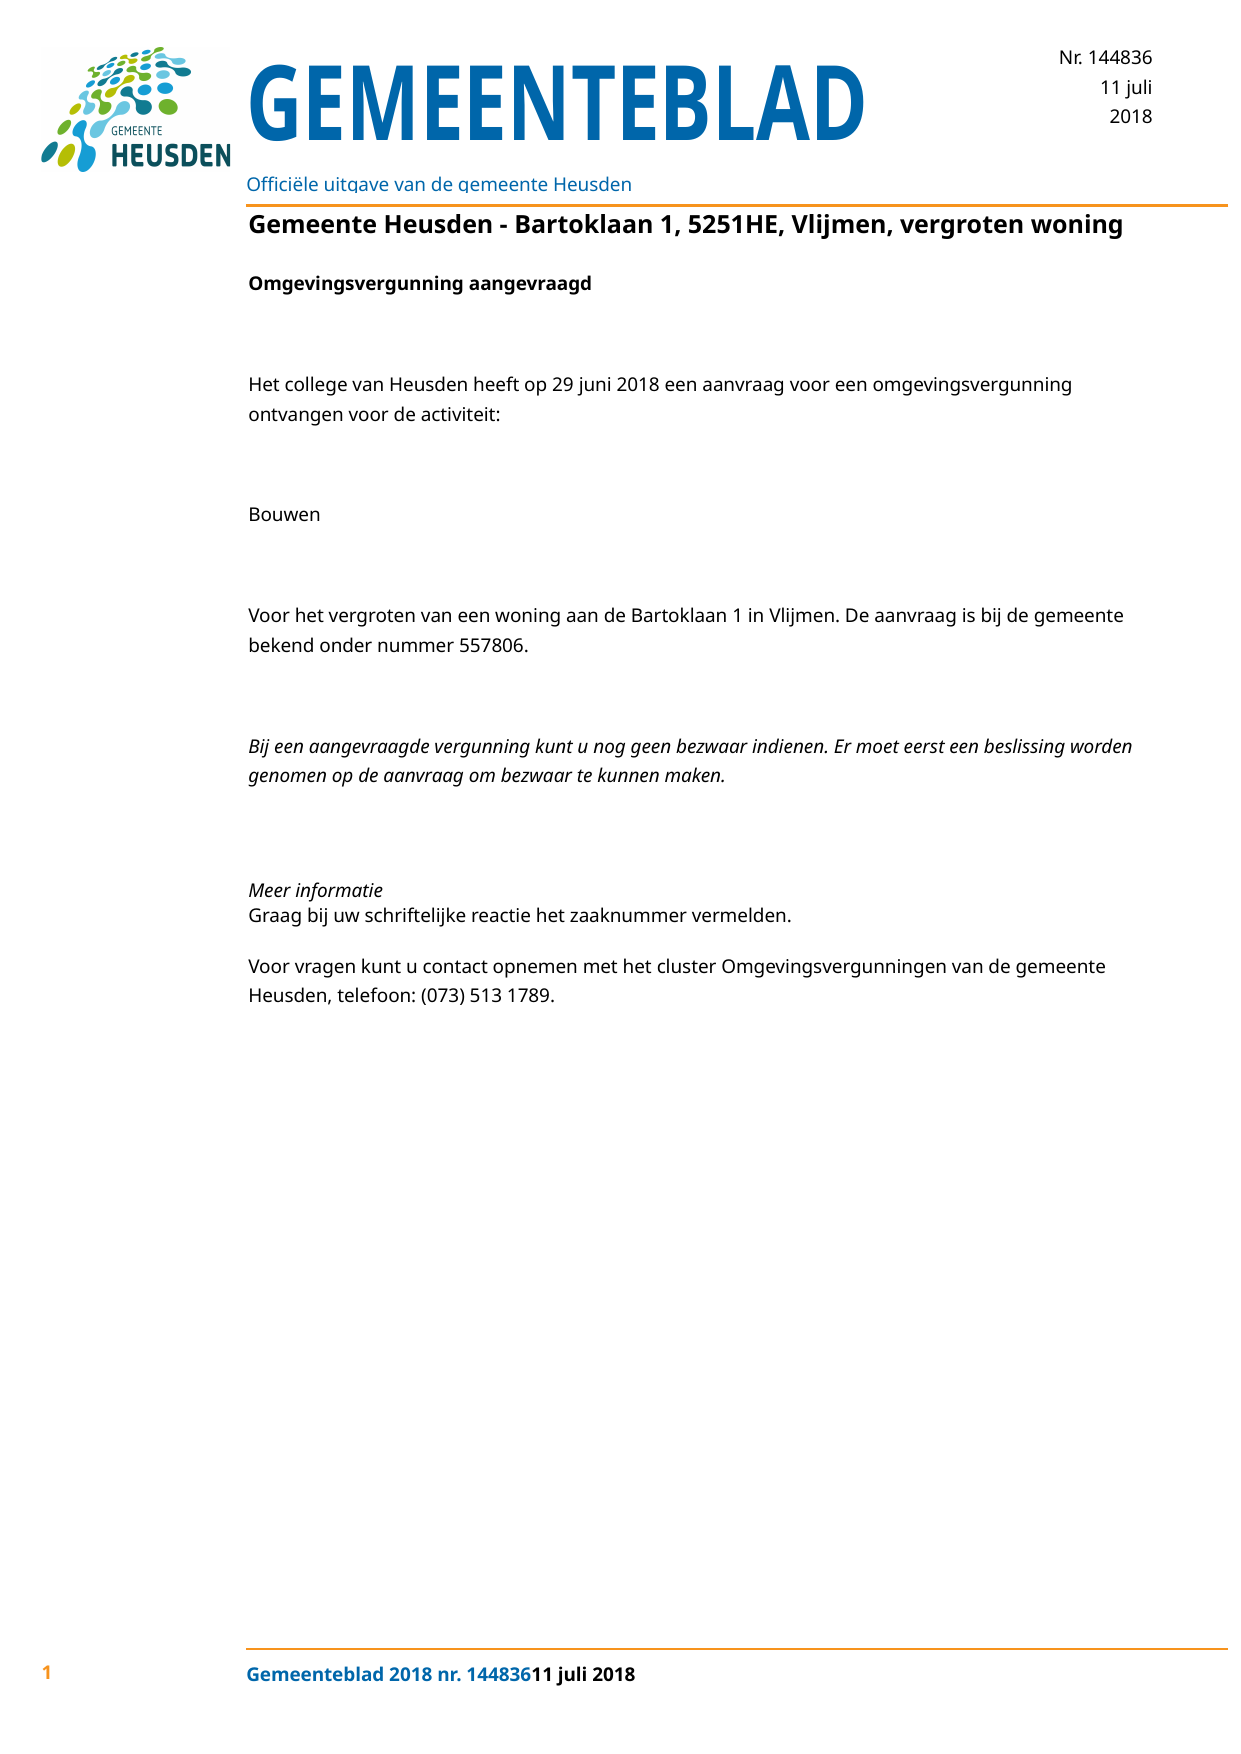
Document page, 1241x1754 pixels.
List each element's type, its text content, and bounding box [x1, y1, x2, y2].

text Graag bij uw schriftelijke reactie het zaaknummer vermelden. [248, 902, 1152, 928]
text Omgevingsvergunning aangevraagd [248, 270, 1152, 296]
text Het college van Heusden heeft op 29 juni 2018 een aanvraag voor een omgevingsvergunning ontvangen voor de activiteit: [248, 371, 1152, 426]
text Gemeente Heusden - Bartoklaan 1, 5251HE, Vlijmen, vergroten woning [248, 207, 1152, 241]
text Voor het vergroten van een woning aan de Bartoklaan 1 in Vlijmen. De aanvraag is bij de gemeente bekend onder nummer 557806. [248, 602, 1152, 658]
text Bouwen [248, 502, 1152, 527]
text Bij een aangevraagde vergunning kunt u nog geen bezwaar indienen. Er moet eerst een beslissing worden genomen op de aanvraag om bezwaar te kunnen maken. [248, 733, 1152, 788]
picture [41, 47, 231, 172]
text Voor vragen kunt u contact opnemen met het cluster Omgevingsvergunningen van de gemeente Heusden, telefoon: (073) 513 1789. [248, 953, 1152, 1008]
text Meer informatie [248, 877, 1152, 902]
